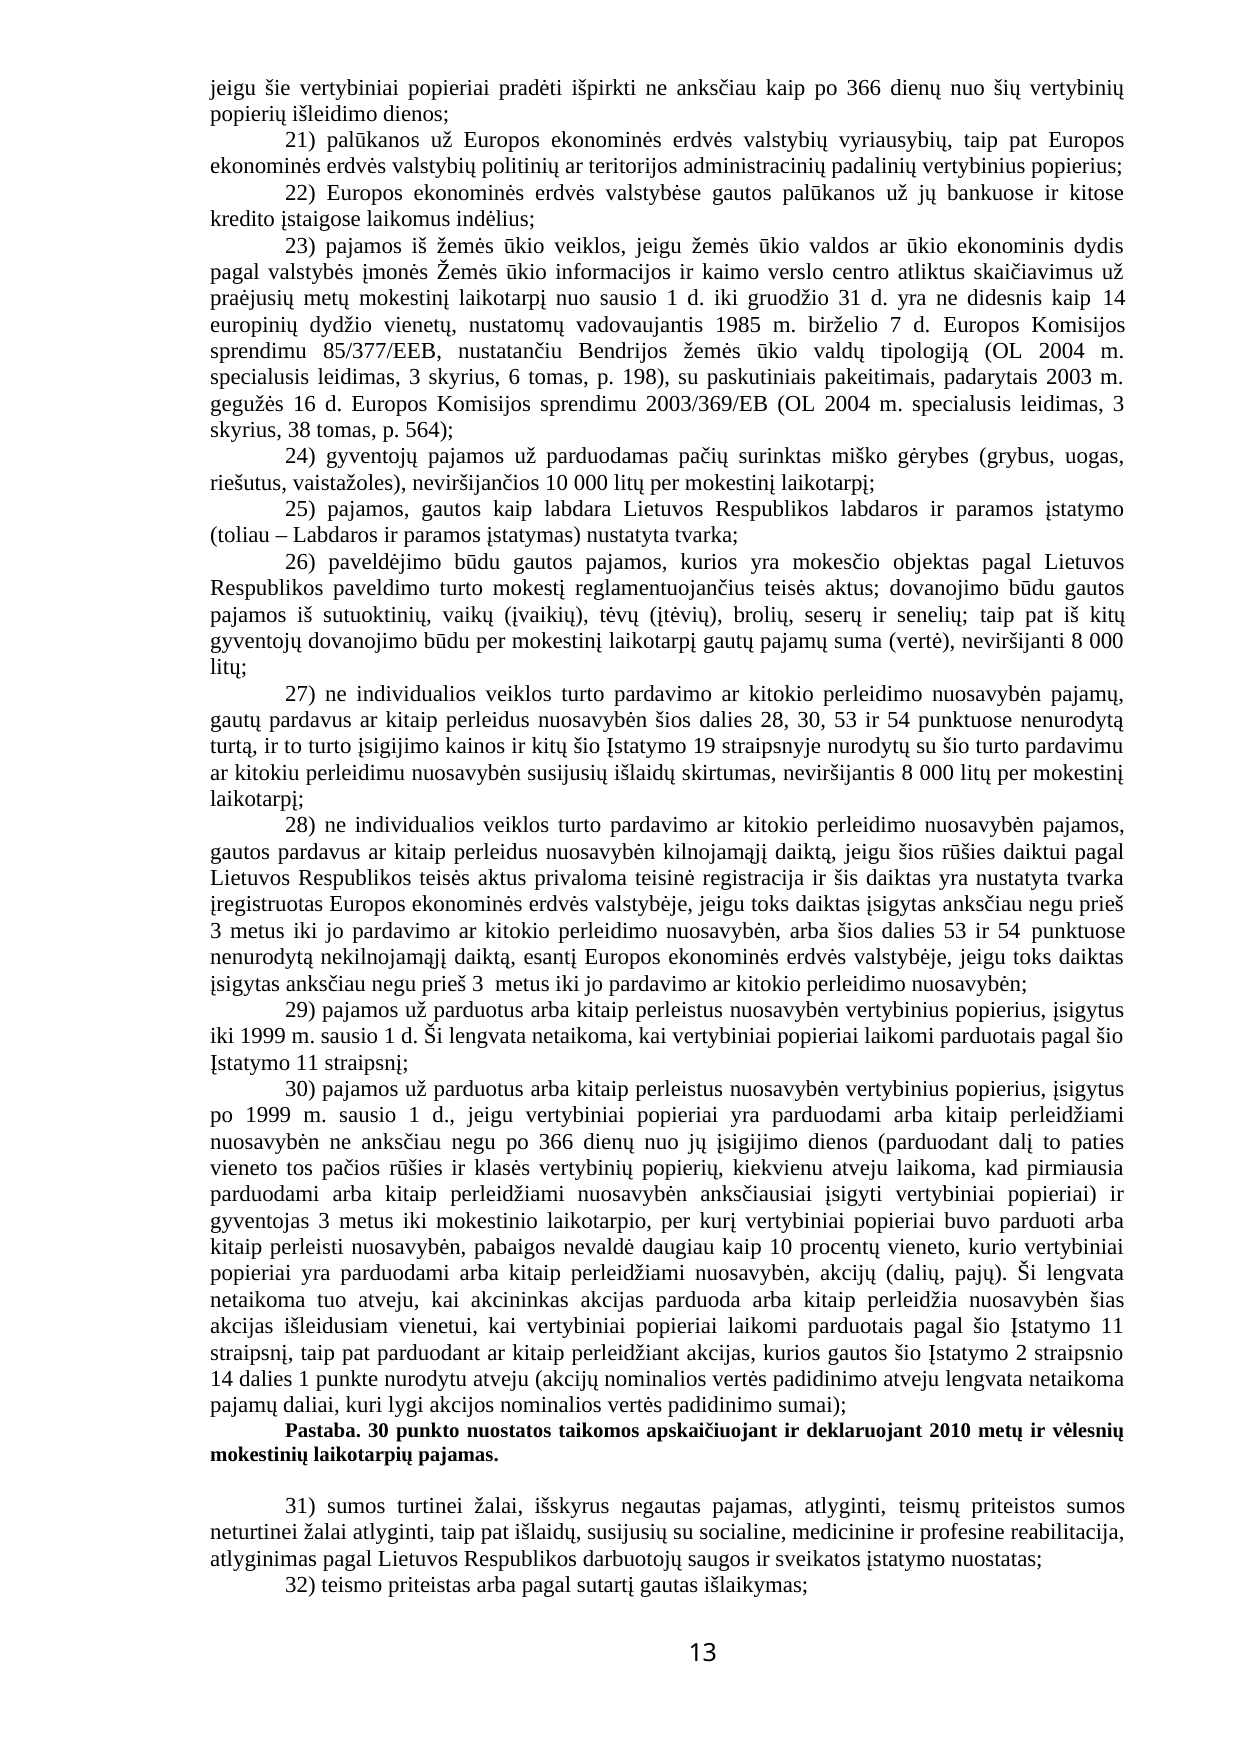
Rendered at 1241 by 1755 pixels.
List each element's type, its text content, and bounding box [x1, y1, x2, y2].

text 27) ne individualios veiklos turto pardavimo ar kitokio perleidimo nuosavybėn pajamų, gautų pardavus ar kitaip perleidus nuosavybėn šios dalies 28, 30, 53 ir 54 punktuose nenurodytą turtą, ir to turto įsigijimo kainos ir kitų šio Įstatymo 19 straipsnyje nurodytų su šio turto pardavimu ar kitokiu perleidimu nuosavybėn susijusių išlaidų skirtumas, neviršijantis 8 000 litų per mokestinį laikotarpį; [210, 680, 1126, 811]
text 21) palūkanos už Europos ekonominės erdvės valstybių vyriausybių, taip pat Europos ekonominės erdvės valstybių politinių ar teritorijos administracinių padalinių vertybinius popierius; [210, 126, 1126, 179]
text Pastaba. 30 punkto nuostatos taikomos apskaičiuojant ir deklaruojant 2010 metų ir vėlesnių mokestinių laikotarpių pajamas. [210, 1418, 1126, 1466]
text jeigu šie vertybiniai popieriai pradėti išpirkti ne anksčiau kaip po 366 dienų nuo šių vertybinių popierių išleidimo dienos; [210, 73, 1126, 126]
text 29) pajamos už parduotus arba kitaip perleistus nuosavybėn vertybinius popierius, įsigytus iki 1999 m. sausio 1 d. Ši lengvata netaikoma, kai vertybiniai popieriai laikomi parduotais pagal šio Įstatymo 11 straipsnį; [210, 996, 1126, 1075]
text 30) pajamos už parduotus arba kitaip perleistus nuosavybėn vertybinius popierius, įsigytus po 1999 m. sausio 1 d., jeigu vertybiniai popieriai yra parduodami arba kitaip perleidžiami nuosavybėn ne anksčiau negu po 366 dienų nuo jų įsigijimo dienos (parduodant dalį to paties vieneto tos pačios rūšies ir klasės vertybinių popierių, kiekvienu atveju laikoma, kad pirmiausia parduodami arba kitaip perleidžiami nuosavybėn anksčiausiai įsigyti vertybiniai popieriai) ir gyventojas 3 metus iki mokestinio laikotarpio, per kurį vertybiniai popieriai buvo parduoti arba kitaip perleisti nuosavybėn, pabaigos nevaldė daugiau kaip 10 procentų vieneto, kurio vertybiniai popieriai yra parduodami arba kitaip perleidžiami nuosavybėn, akcijų (dalių, pajų). Ši lengvata netaikoma tuo atveju, kai akcininkas akcijas parduoda arba kitaip perleidžia nuosavybėn šias akcijas išleidusiam vienetui, kai vertybiniai popieriai laikomi parduotais pagal šio Įstatymo 11 straipsnį, taip pat parduodant ar kitaip perleidžiant akcijas, kurios gautos šio Įstatymo 2 straipsnio 14 dalies 1 punkte nurodytu atveju (akcijų nominalios vertės padidinimo atveju lengvata netaikoma pajamų daliai, kuri lygi akcijos nominalios vertės padidinimo sumai); [210, 1075, 1126, 1418]
text 23) pajamos iš žemės ūkio veiklos, jeigu žemės ūkio valdos ar ūkio ekonominis dydis pagal valstybės įmonės Žemės ūkio informacijos ir kaimo verslo centro atliktus skaičiavimus už praėjusių metų mokestinį laikotarpį nuo sausio 1 d. iki gruodžio 31 d. yra ne didesnis kaip 14 europinių dydžio vienetų, nustatomų vadovaujantis 1985 m. birželio 7 d. Europos Komisijos sprendimu 85/377/EEB, nustatančiu Bendrijos žemės ūkio valdų tipologiją (OL 2004 m. specialusis leidimas, 3 skyrius, 6 tomas, p. 198), su paskutiniais pakeitimais, padarytais 2003 m. gegužės 16 d. Europos Komisijos sprendimu 2003/369/EB (OL 2004 m. specialusis leidimas, 3 skyrius, 38 tomas, p. 564); [210, 232, 1126, 442]
text 22) Europos ekonominės erdvės valstybėse gautos palūkanos už jų bankuose ir kitose kredito įstaigose laikomus indėlius; [210, 179, 1126, 232]
text 28) ne individualios veiklos turto pardavimo ar kitokio perleidimo nuosavybėn pajamos, gautos pardavus ar kitaip perleidus nuosavybėn kilnojamąjį daiktą, jeigu šios rūšies daiktui pagal Lietuvos Respublikos teisės aktus privaloma teisinė registracija ir šis daiktas yra nustatyta tvarka įregistruotas Europos ekonominės erdvės valstybėje, jeigu toks daiktas įsigytas anksčiau negu prieš 3 metus iki jo pardavimo ar kitokio perleidimo nuosavybėn, arba šios dalies 53 ir 54 punktuose nenurodytą nekilnojamąjį daiktą, esantį Europos ekonominės erdvės valstybėje, jeigu toks daiktas įsigytas anksčiau negu prieš 3 metus iki jo pardavimo ar kitokio perleidimo nuosavybėn; [210, 811, 1126, 996]
text 32) teismo priteistas arba pagal sutartį gautas išlaikymas; [210, 1571, 1126, 1597]
text 24) gyventojų pajamos už parduodamas pačių surinktas miško gėrybes (grybus, uogas, riešutus, vaistažoles), neviršijančios 10 000 litų per mokestinį laikotarpį; [210, 442, 1126, 495]
text 31) sumos turtinei žalai, išskyrus negautas pajamas, atlyginti, teismų priteistos sumos neturtinei žalai atlyginti, taip pat išlaidų, susijusių su socialine, medicinine ir profesine reabilitacija, atlyginimas pagal Lietuvos Respublikos darbuotojų saugos ir sveikatos įstatymo nuostatas; [210, 1492, 1126, 1571]
text 25) pajamos, gautos kaip labdara Lietuvos Respublikos labdaros ir paramos įstatymo (toliau – Labdaros ir paramos įstatymas) nustatyta tvarka; [210, 495, 1126, 548]
text 26) paveldėjimo būdu gautos pajamos, kurios yra mokesčio objektas pagal Lietuvos Respublikos paveldimo turto mokestį reglamentuojančius teisės aktus; dovanojimo būdu gautos pajamos iš sutuoktinių, vaikų (įvaikių), tėvų (įtėvių), brolių, seserų ir senelių; taip pat iš kitų gyventojų dovanojimo būdu per mokestinį laikotarpį gautų pajamų suma (vertė), neviršijanti 8 000 litų; [210, 548, 1126, 680]
